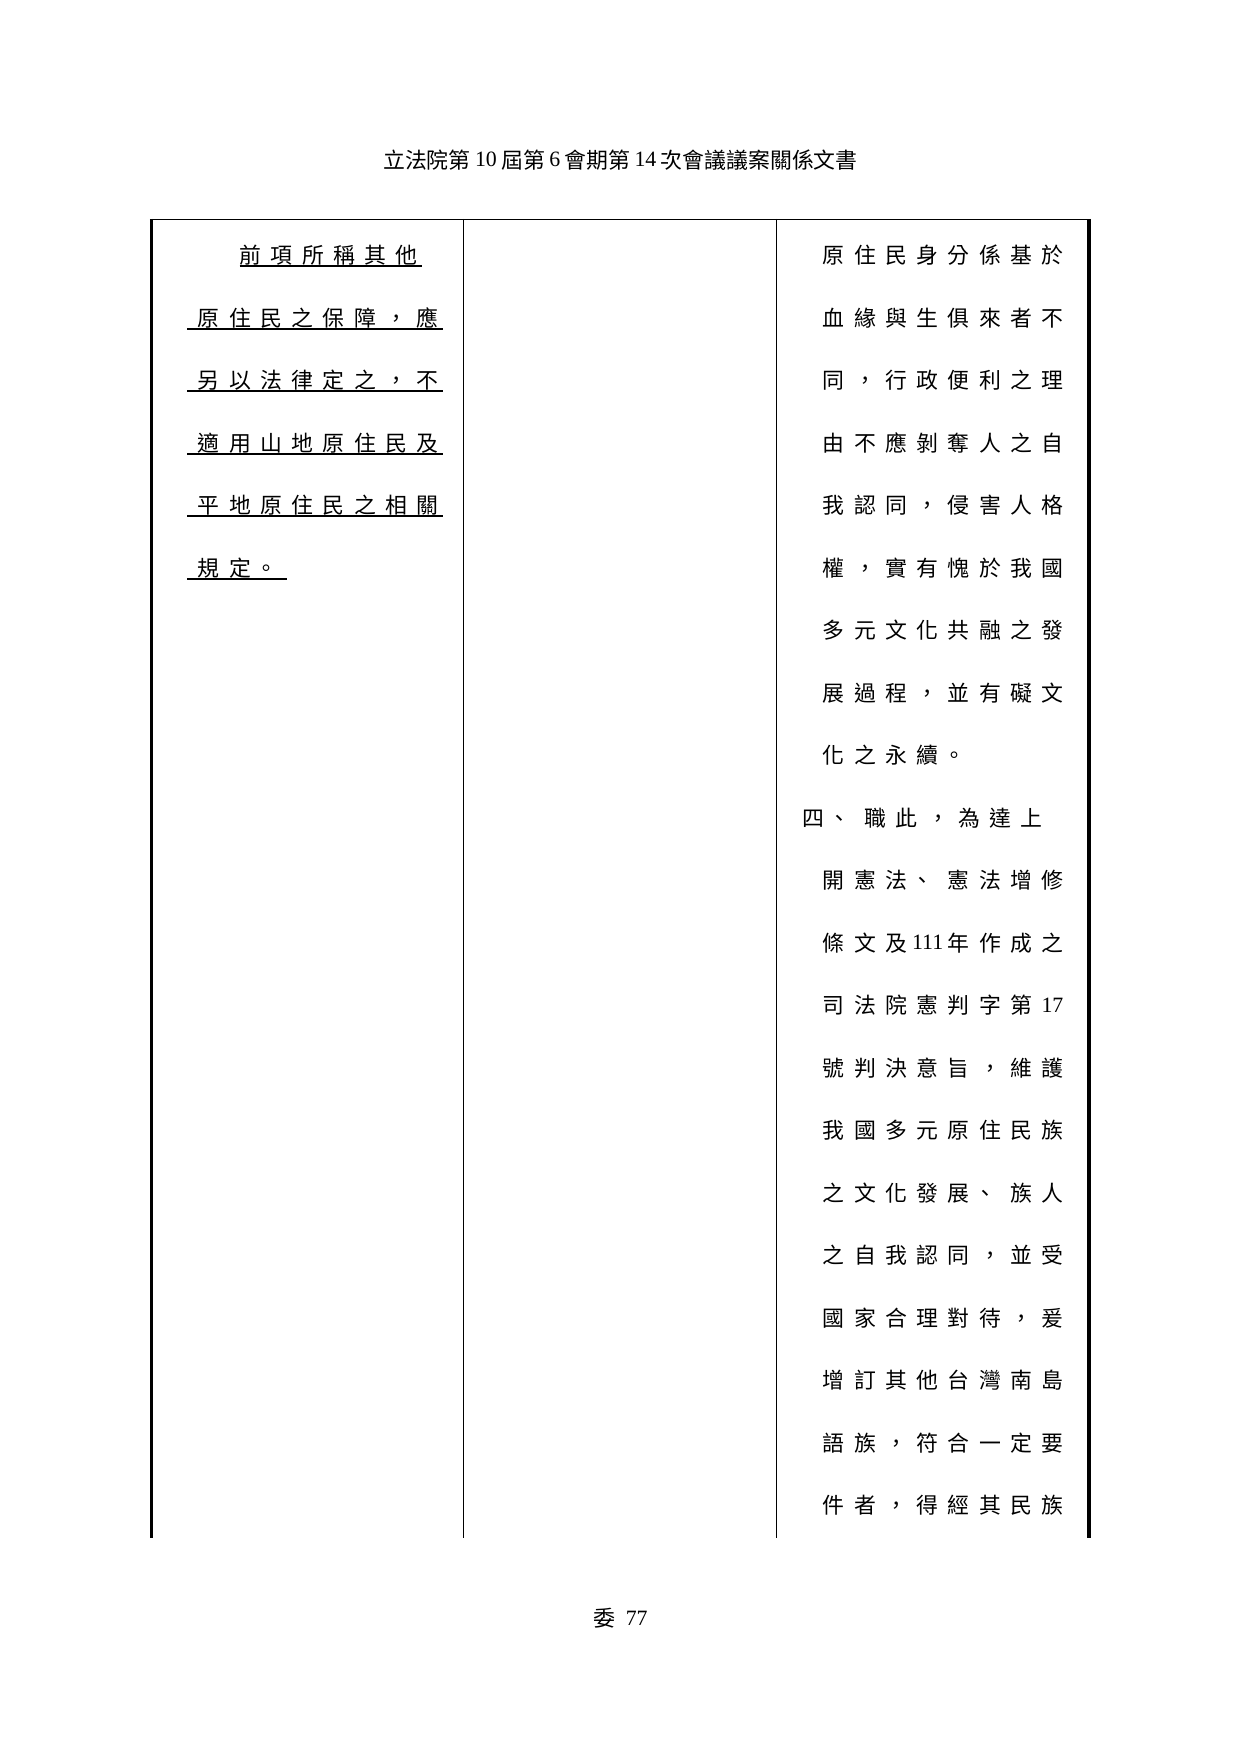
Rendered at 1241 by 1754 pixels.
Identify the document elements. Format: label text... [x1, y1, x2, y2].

table_cell [464, 220, 776, 1538]
table_cell 原住民身分係基於血緣與生俱來者不同，行政便利之理由不應剝奪人之自我認同，侵害人格權，實有愧於我國多元文化共融之發展過程，並有礙文化之永續。 四、職此，為達上開憲法、憲法增修條文及111年作成之司法院憲判字第17號判決意旨，維護我國多元原住民族之文化發展、族人之自我認同，並受國家合理對待，爰增訂其他台灣南島語族，符合一定要件者，得經其民族 [777, 220, 1087, 1538]
table_cell 前項所稱其他原住民之保障，應另以法律定之，不適用山地原住民及平地原住民之相關規定。 [153, 220, 463, 1538]
